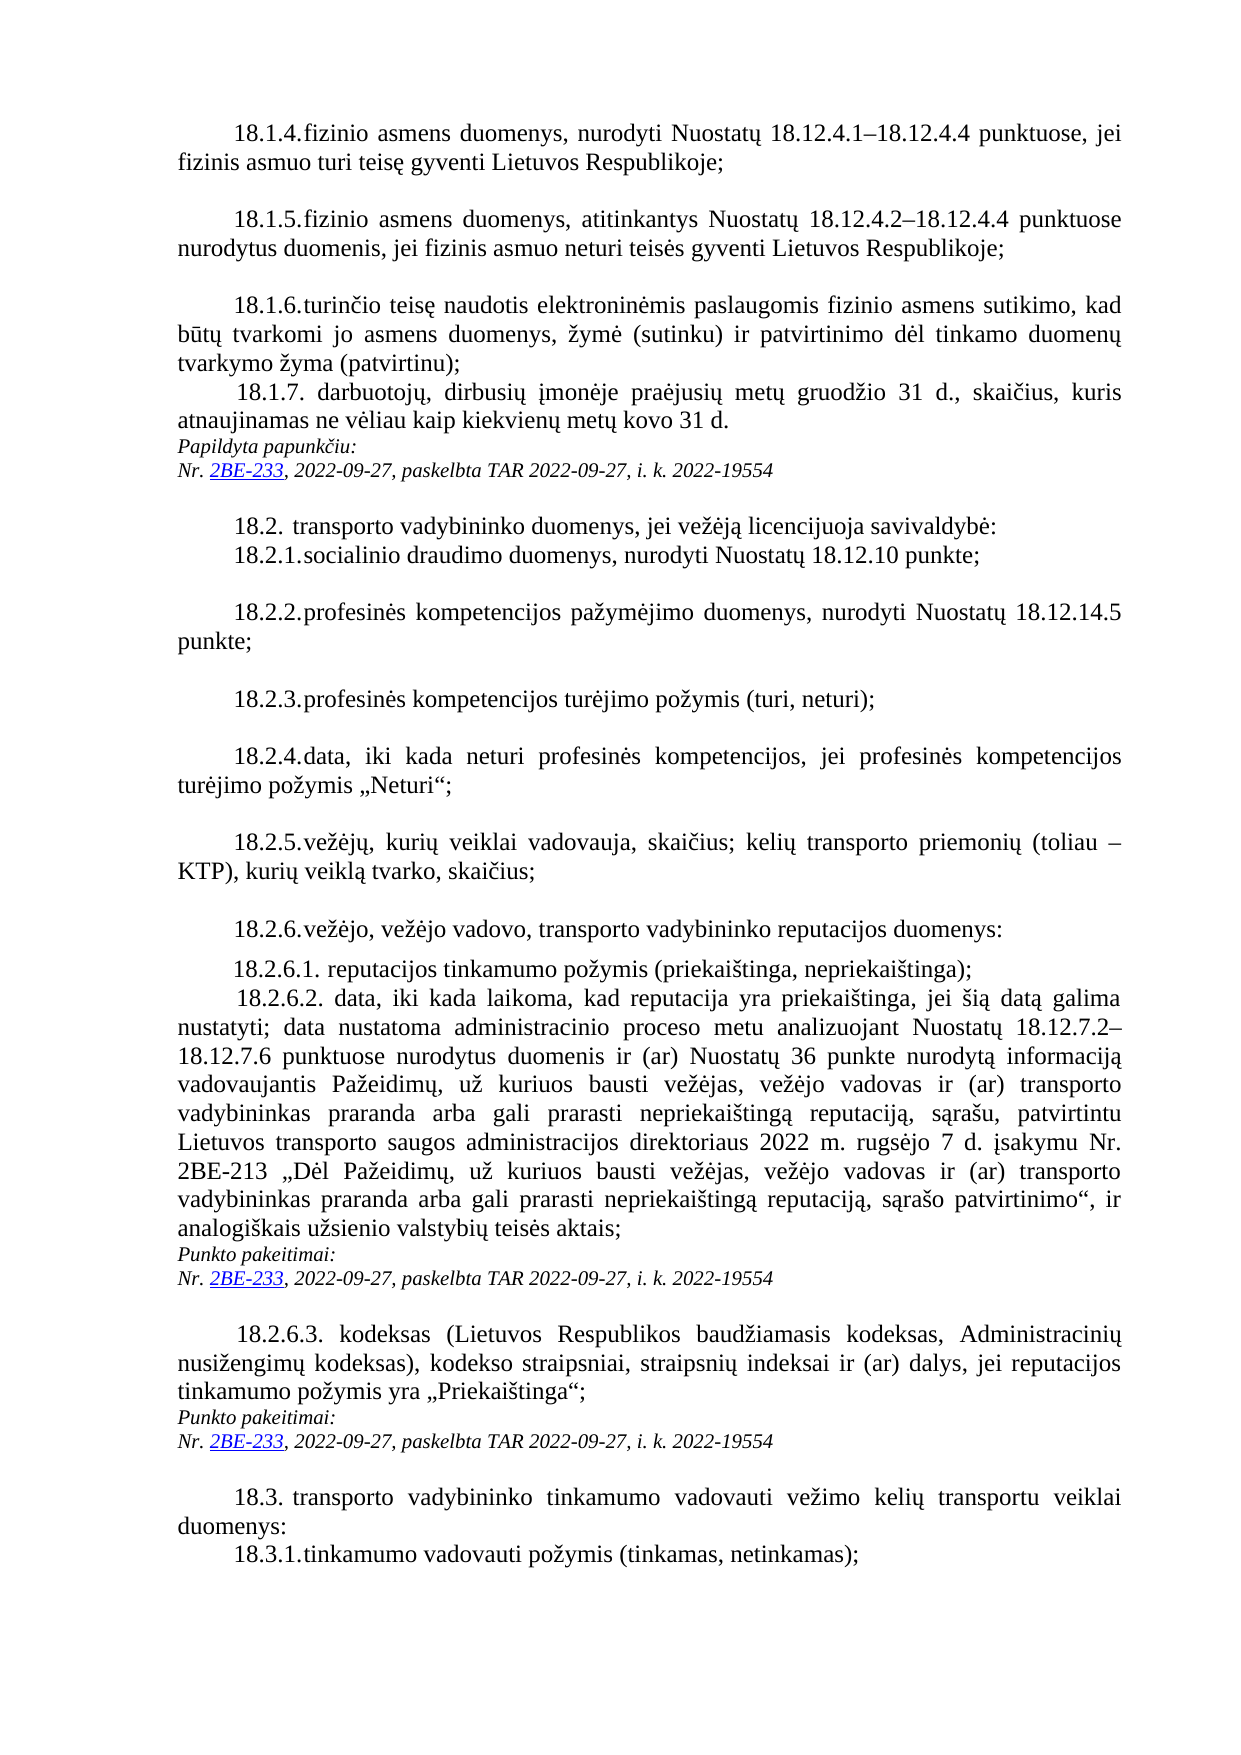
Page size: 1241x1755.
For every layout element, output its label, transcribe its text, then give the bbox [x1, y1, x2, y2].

text 18.2.4. data, iki kada neturi profesinės kompetencijos, jei profesinės kompetencijos turėjimo požymis „Neturi“; [177, 741, 1122, 799]
text 18.1.4. fizinio asmens duomenys, nurodyti Nuostatų 18.12.4.1–18.12.4.4 punktuose, jei fizinis asmuo turi teisę gyventi Lietuvos Respublikoje; [177, 118, 1122, 176]
text 18.2.3. profesinės kompetencijos turėjimo požymis (turi, neturi); [177, 684, 1122, 712]
text 18.1.5. fizinio asmens duomenys, atitinkantys Nuostatų 18.12.4.2–18.12.4.4 punktuose nurodytus duomenis, jei fizinis asmuo neturi teisės gyventi Lietuvos Respublikoje; [177, 204, 1122, 262]
text 18.2.6.1. reputacijos tinkamumo požymis (priekaištinga, nepriekaištinga); [176, 954, 1122, 983]
text 18.2.5. vežėjų, kurių veiklai vadovauja, skaičius; kelių transporto priemonių (toliau – KTP), kurių veiklą tvarko, skaičius; [177, 827, 1122, 885]
text 18.1.6. turinčio teisę naudotis elektroninėmis paslaugomis fizinio asmens sutikimo, kad būtų tvarkomi jo asmens duomenys, žymė (sutinku) ir patvirtinimo dėl tinkamo duomenų tvarkymo žyma (patvirtinu); [177, 291, 1122, 377]
text 18.2. transporto vadybininko duomenys, jei vežėją licencijuoja savivaldybė: [177, 511, 1122, 540]
text 18.3.1. tinkamumo vadovauti požymis (tinkamas, netinkamas); [177, 1539, 1122, 1568]
text 18.2.2. profesinės kompetencijos pažymėjimo duomenys, nurodyti Nuostatų 18.12.14.5 punkte; [177, 597, 1122, 655]
text 18.2.6.3. kodeksas (Lietuvos Respublikos baudžiamasis kodeksas, Administracinių nusižengimų kodeksas), kodekso straipsniai, straipsnių indeksai ir (ar) dalys, jei reputacijos tinkamumo požymis yra „Priekaištinga“; [177, 1319, 1122, 1405]
text Punkto pakeitimai: [177, 1242, 1122, 1266]
text Nr. 2BE-233, 2022-09-27, paskelbta TAR 2022-09-27, i. k. 2022-19554 [177, 1429, 1122, 1453]
text 18.2.6.2. data, iki kada laikoma, kad reputacija yra priekaištinga, jei šią datą galima nustatyti; data nustatoma administracinio proceso metu analizuojant Nuostatų 18.12.7.2–18.12.7.6 punktuose nurodytus duomenis ir (ar) Nuostatų 36 punkte nurodytą informaciją vadovaujantis Pažeidimų, už kuriuos bausti vežėjas, vežėjo vadovas ir (ar) transporto vadybininkas praranda arba gali prarasti nepriekaištingą reputaciją, sąrašu, patvirtintu Lietuvos transporto saugos administracijos direktoriaus 2022 m. rugsėjo 7 d. įsakymu Nr. 2BE-213 „Dėl Pažeidimų, už kuriuos bausti vežėjas, vežėjo vadovas ir (ar) transporto vadybininkas praranda arba gali prarasti nepriekaištingą reputaciją, sąrašo patvirtinimo“, ir analogiškais užsienio valstybių teisės aktais; [177, 983, 1122, 1242]
text 18.3. transporto vadybininko tinkamumo vadovauti vežimo kelių transportu veiklai duomenys: [177, 1482, 1122, 1539]
text 18.1.7. darbuotojų, dirbusių įmonėje praėjusių metų gruodžio 31 d., skaičius, kuris atnaujinamas ne vėliau kaip kiekvienų metų kovo 31 d. [177, 377, 1122, 434]
text 18.2.1. socialinio draudimo duomenys, nurodyti Nuostatų 18.12.10 punkte; [177, 540, 1122, 569]
text Papildyta papunkčiu: [177, 434, 1122, 458]
text Nr. 2BE-233, 2022-09-27, paskelbta TAR 2022-09-27, i. k. 2022-19554 [177, 1266, 1122, 1290]
text Nr. 2BE-233, 2022-09-27, paskelbta TAR 2022-09-27, i. k. 2022-19554 [177, 458, 1122, 482]
text Punkto pakeitimai: [177, 1405, 1122, 1429]
text 18.2.6. vežėjo, vežėjo vadovo, transporto vadybininko reputacijos duomenys: [177, 914, 1122, 942]
